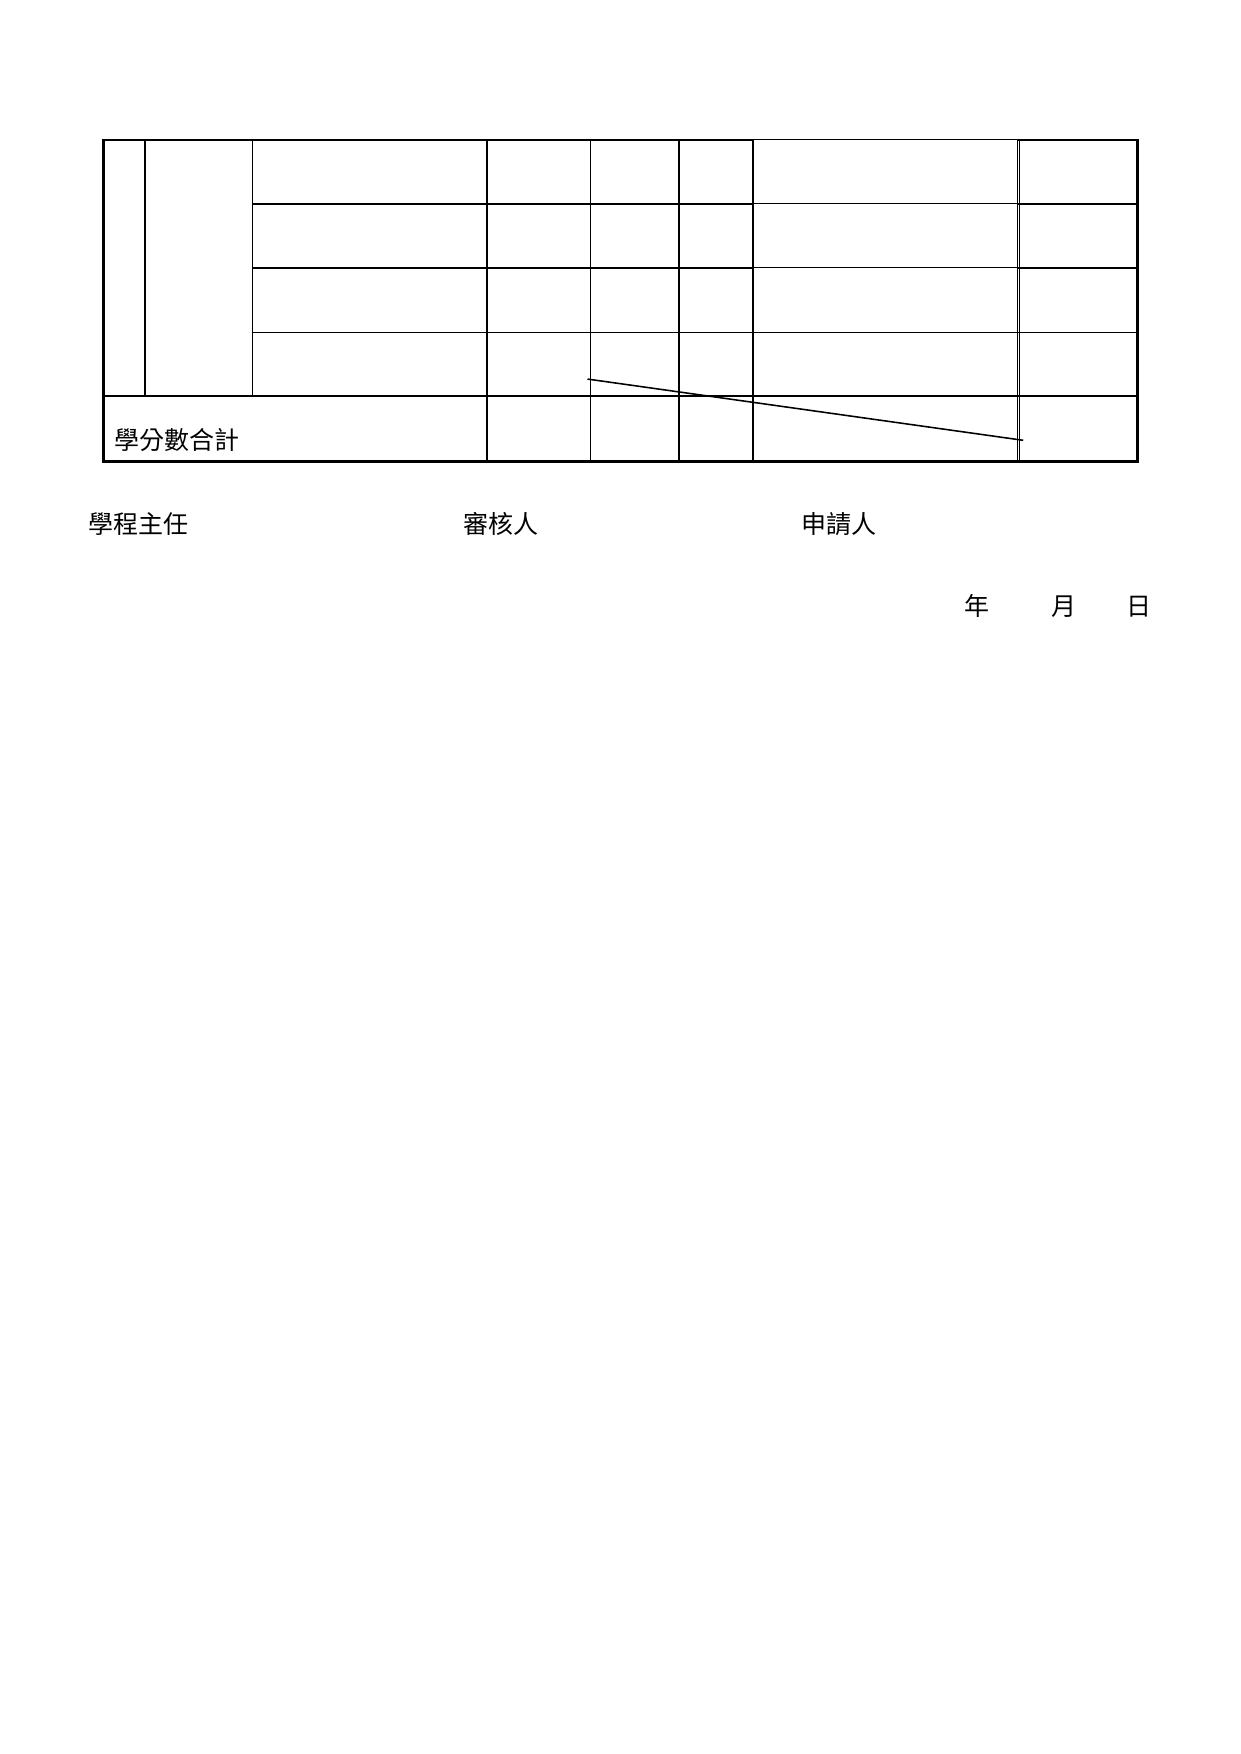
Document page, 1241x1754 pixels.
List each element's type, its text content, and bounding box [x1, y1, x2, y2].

table_cell [488, 205, 590, 267]
table_cell [105, 141, 144, 395]
table_cell 學分數合計 [105, 397, 486, 459]
table_cell [1020, 205, 1136, 267]
table_cell [1020, 141, 1136, 203]
table_cell [754, 397, 1017, 438]
table_cell [1020, 397, 1136, 459]
table_cell [754, 333, 1017, 395]
table_cell [488, 397, 590, 459]
table_cell [488, 141, 590, 203]
table_cell [754, 204, 1017, 267]
text 年 月 日 [89, 563, 1152, 625]
table_cell [680, 397, 752, 459]
table_cell [1020, 333, 1136, 395]
table_cell [1020, 269, 1136, 331]
table_cell [754, 140, 1017, 203]
table_cell [146, 141, 252, 395]
table_cell [253, 141, 486, 203]
table_cell [253, 333, 486, 395]
table_cell [754, 404, 1017, 459]
table_cell [728, 397, 752, 401]
table_cell [680, 205, 752, 267]
table_cell [488, 269, 590, 331]
table_cell [680, 269, 752, 331]
table_cell [591, 141, 678, 203]
table_cell [591, 333, 678, 390]
table_cell [680, 141, 752, 203]
table_cell [253, 205, 486, 267]
table_cell [680, 333, 752, 395]
table_cell [754, 268, 1017, 331]
table_cell [488, 333, 590, 395]
table_cell [591, 269, 678, 331]
table_cell [591, 381, 678, 395]
table_cell [591, 397, 678, 459]
table_cell [253, 269, 486, 331]
table_cell [591, 205, 678, 267]
text 學程主任 審核人 申請人 [89, 481, 1152, 544]
